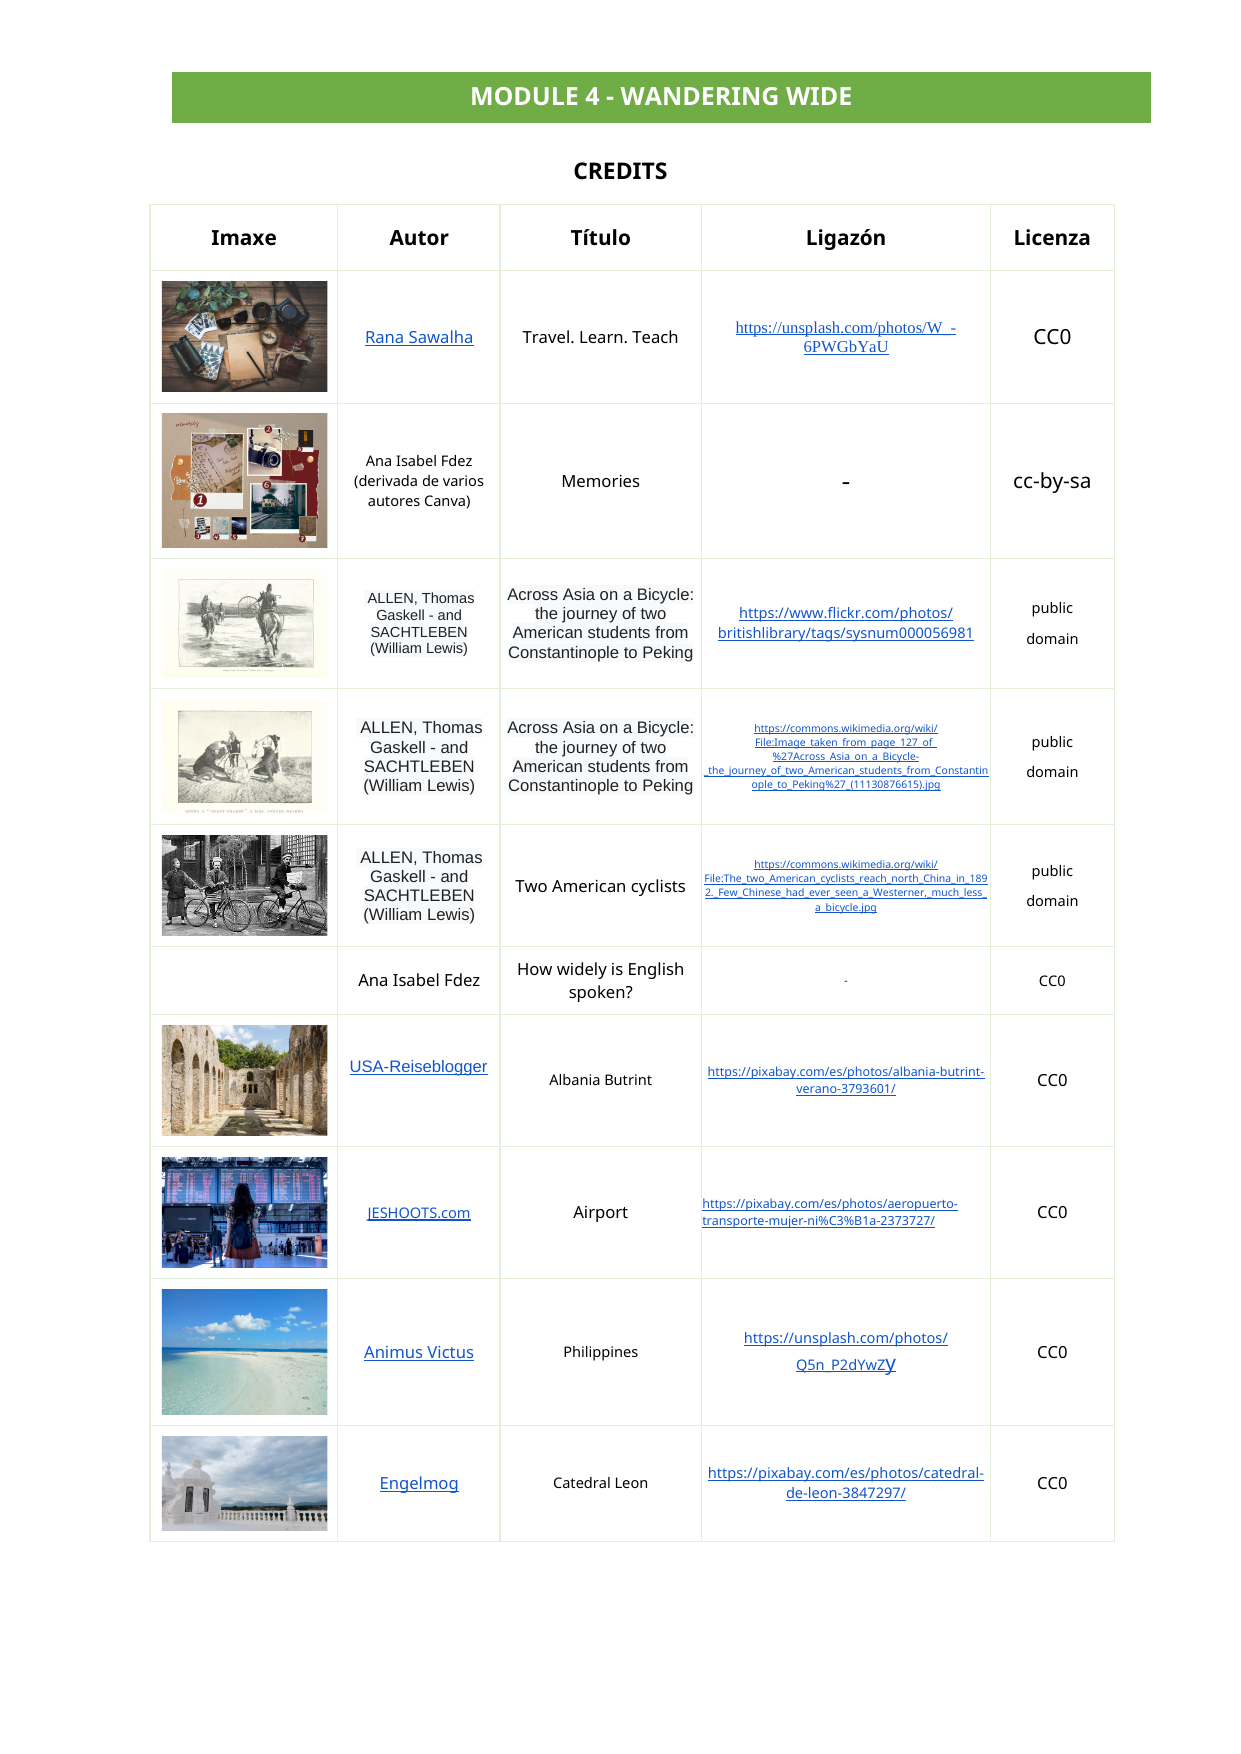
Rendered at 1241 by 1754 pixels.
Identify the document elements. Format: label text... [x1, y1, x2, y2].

table_cell CC0 [991, 1015, 1114, 1146]
table_cell [151, 825, 337, 946]
picture [161, 699, 328, 814]
picture [161, 1157, 328, 1268]
table_cell https://unsplash.com/photos/Q5n_P2dYwZy [702, 1279, 990, 1425]
table_cell Engelmog [338, 1426, 499, 1541]
table_cell https://www.flickr.com/photos/britishlibrary/tags/sysnum000056981 [702, 559, 990, 688]
table_cell Philippines [501, 1279, 701, 1425]
table_cell ALLEN, Thomas Gaskell - and SACHTLEBEN (William Lewis) [338, 559, 499, 688]
table_cell Two American cyclists [501, 825, 701, 946]
picture [161, 835, 328, 936]
table_cell [151, 1015, 337, 1146]
table_cell https://pixabay.com/es/photos/catedral-de-leon-3847297/ [702, 1426, 990, 1541]
table_cell Albania Butrint [501, 1015, 701, 1146]
table_cell ALLEN, Thomas Gaskell - and SACHTLEBEN (William Lewis) [338, 689, 499, 824]
text CREDITS [150, 155, 1090, 186]
picture [161, 413, 328, 548]
picture [161, 281, 328, 392]
table_cell Travel. Learn. Teach [501, 271, 701, 402]
table_cell [151, 689, 337, 824]
table_cell cc-by-sa [991, 404, 1114, 558]
table_cell [151, 947, 337, 1013]
table_cell https://commons.wikimedia.org/wiki/File:Image_taken_from_page_127_of_%27Across_Asia_on_a_Bicycle-_the_journey_of_two_American_students_from_Constantinople_to_Peking%27_(11130876615).jpg [702, 689, 990, 824]
table_cell CC0 [991, 1426, 1114, 1541]
table_cell public domain [991, 559, 1114, 688]
table_cell [151, 559, 337, 688]
table_cell https://unsplash.com/photos/W_-6PWGbYaU [702, 271, 990, 402]
table_cell Memories [501, 404, 701, 558]
table_cell - [702, 947, 990, 1013]
table_cell Airport [501, 1147, 701, 1278]
table_header Autor [338, 205, 499, 270]
table_cell [151, 1426, 337, 1541]
table_cell Ana Isabel Fdez [338, 947, 499, 1013]
table_cell CC0 [991, 271, 1114, 402]
table_cell Animus Victus [338, 1279, 499, 1425]
table_cell CC0 [991, 1279, 1114, 1425]
table_cell CC0 [991, 947, 1114, 1013]
table_cell Catedral Leon [501, 1426, 701, 1541]
table_cell public domain [991, 689, 1114, 824]
table_cell USA-Reiseblogger [338, 1015, 499, 1146]
table_cell How widely is English spoken? [501, 947, 701, 1013]
text MODULE 4 - WANDERING WIDE [187, 85, 1136, 111]
table_cell Rana Sawalha [338, 271, 499, 402]
picture [161, 1436, 328, 1531]
picture [161, 569, 328, 678]
picture [161, 1025, 328, 1136]
table_cell [151, 404, 337, 558]
table_header Licenza [991, 205, 1114, 270]
picture [161, 1289, 328, 1415]
table_cell [151, 1147, 337, 1278]
table_cell Across Asia on a Bicycle: the journey of two American students from Constantinople to Peking [501, 559, 701, 688]
table_header Título [501, 205, 701, 270]
table_cell [151, 1279, 337, 1425]
table_cell https://pixabay.com/es/photos/albania-butrint-verano-3793601/ [702, 1015, 990, 1146]
table_cell Across Asia on a Bicycle: the journey of two American students from Constantinople to Peking [501, 689, 701, 824]
table_cell Ana Isabel Fdez (derivada de varios autores Canva) [338, 404, 499, 558]
table_cell CC0 [991, 1147, 1114, 1278]
table_cell https://pixabay.com/es/photos/aeropuerto-transporte-mujer-ni%C3%B1a-2373727/ [702, 1147, 990, 1278]
table_cell public domain [991, 825, 1114, 946]
table_cell - [702, 404, 990, 558]
table_header Imaxe [151, 205, 337, 270]
table_cell https://commons.wikimedia.org/wiki/File:The_two_American_cyclists_reach_north_China_in_1892._Few_Chinese_had_ever_seen_a_Westerner,_much_less_a_bicycle.jpg [702, 825, 990, 946]
table_cell ALLEN, Thomas Gaskell - and SACHTLEBEN (William Lewis) [338, 825, 499, 946]
table_header Ligazón [702, 205, 990, 270]
table_cell [151, 271, 337, 402]
table_cell JESHOOTS.com [338, 1147, 499, 1278]
